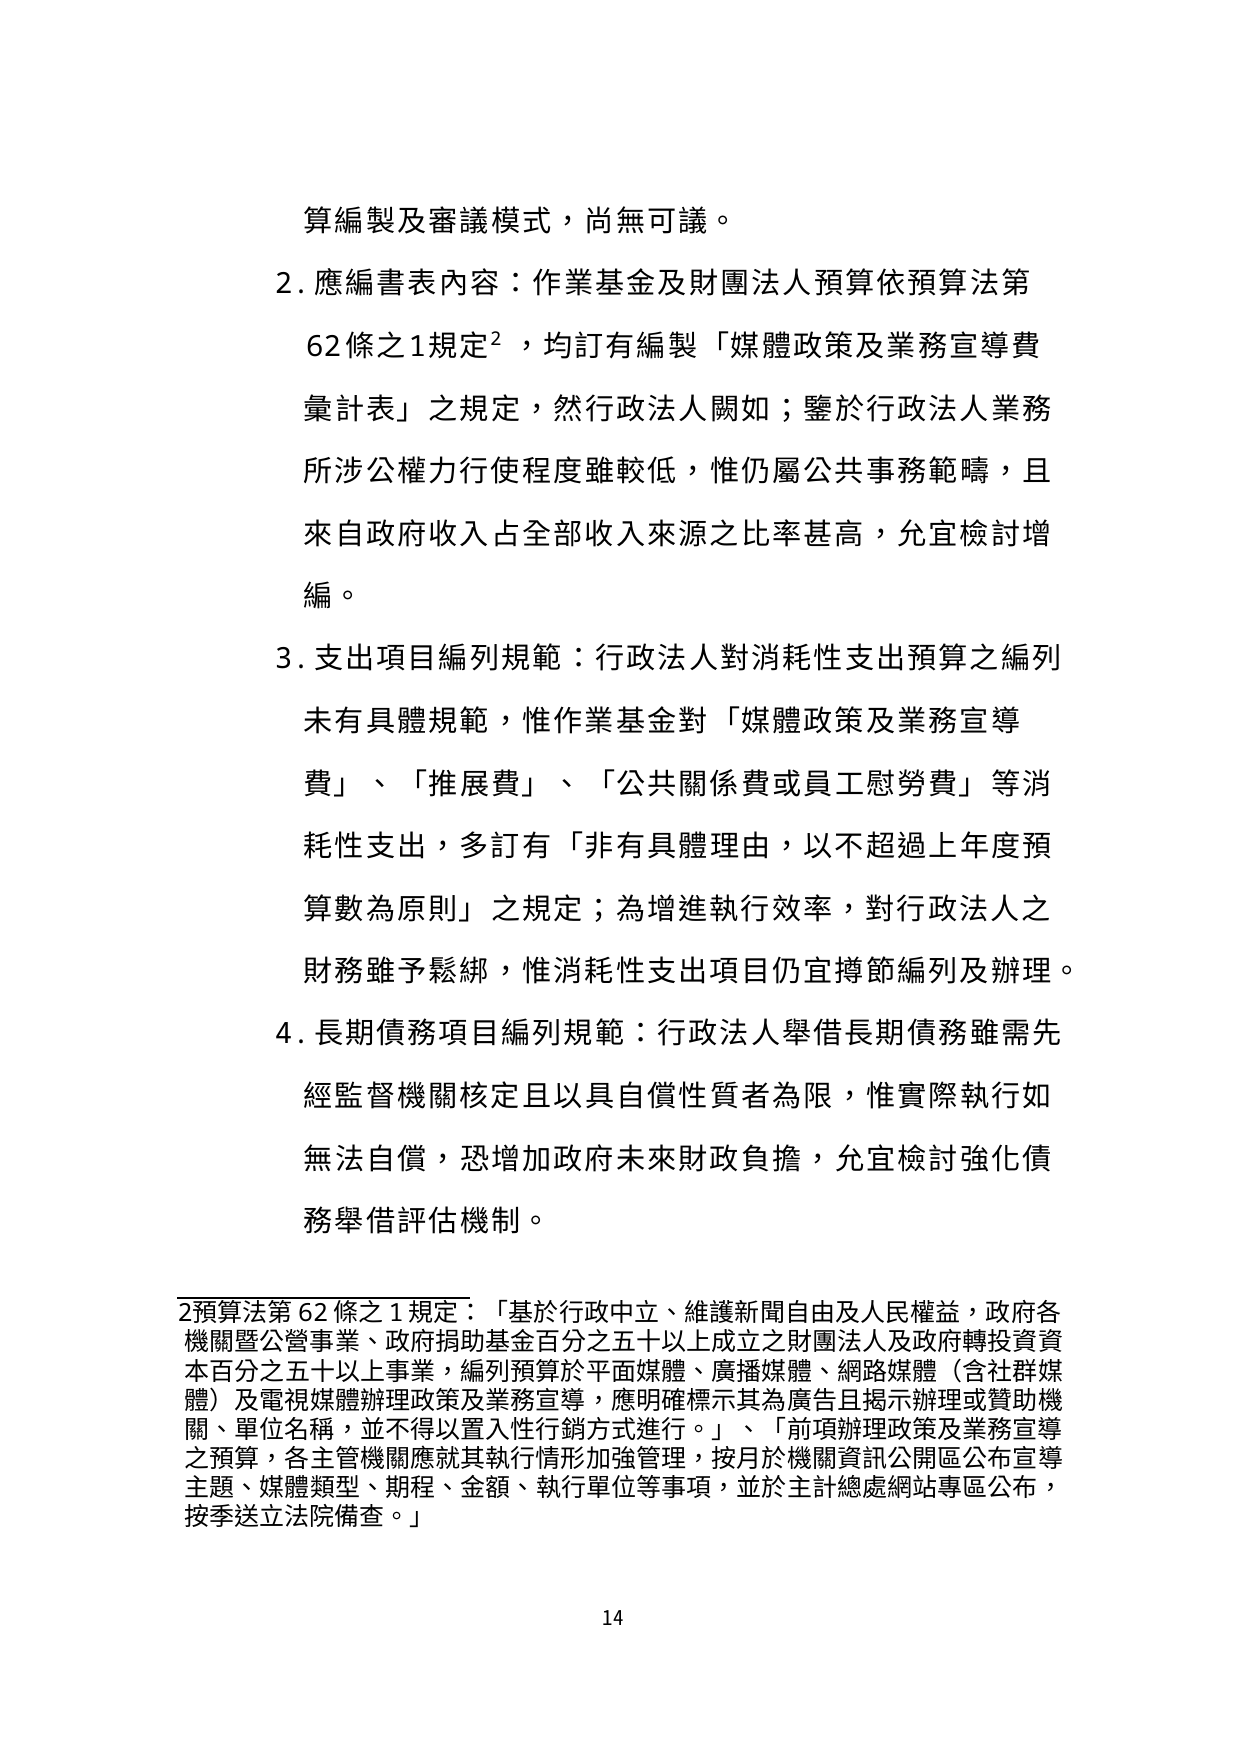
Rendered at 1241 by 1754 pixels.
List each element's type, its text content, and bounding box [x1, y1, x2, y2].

text 1.預算編製相關規定：行政法人依「行政法人依法預算須送立法院之預算編製注意事項」編製預算，由監督機關彙整後送立法院審議，相較作業基金編列附屬單位預算，由主計總處彙案編成綜計表，隨同總預算案經行政院會議通過後送立法院審議之方式寬鬆。惟行政法人之成立旨在增加特定公共事務之管理彈性，現行行政法人之預算編製及審議模式，尚無可議。 [266, 177, 1063, 240]
text 4.長期債務項目編列規範：行政法人舉借長期債務雖需先經監督機關核定且以具自償性質者為限，惟實際執行如無法自償，恐增加政府未來財政負擔，允宜檢討強化債務舉借評估機制。 [266, 990, 1063, 1240]
text 2.應編書表內容：作業基金及財團法人預算依預算法第62條之1規定，均訂有編製「媒體政策及業務宣導費彙計表」之規定，然行政法人闕如；鑒於行政法人業務所涉公權力行使程度雖較低，惟仍屬公共事務範疇，且來自政府收入占全部收入來源之比率甚高，允宜檢討增編。 [266, 240, 1063, 615]
text 3.支出項目編列規範：行政法人對消耗性支出預算之編列未有具體規範，惟作業基金對「媒體政策及業務宣導費」、「推展費」、「公共關係費或員工慰勞費」等消耗性支出，多訂有「非有具體理由，以不超過上年度預算數為原則」之規定；為增進執行效率，對行政法人之財務雖予鬆綁，惟消耗性支出項目仍宜撙節編列及辦理。 [266, 615, 1063, 990]
text 預算法第62條之1規定：「基於行政中立、維護新聞自由及人民權益，政府各機關暨公營事業、政府捐助基金百分之五十以上成立之財團法人及政府轉投資資本百分之五十以上事業，編列預算於平面媒體、廣播媒體、網路媒體（含社群媒體）及電視媒體辦理政策及業務宣導，應明確標示其為廣告且揭示辦理或贊助機關、單位名稱，並不得以置入性行銷方式進行。」、「前項辦理政策及業務宣導之預算，各主管機關應就其執行情形加強管理，按月於機關資訊公開區公布宣導主題、媒體類型、期程、金額、執行單位等事項，並於主計總處網站專區公布，按季送立法院備查。」 [177, 1298, 1063, 1532]
